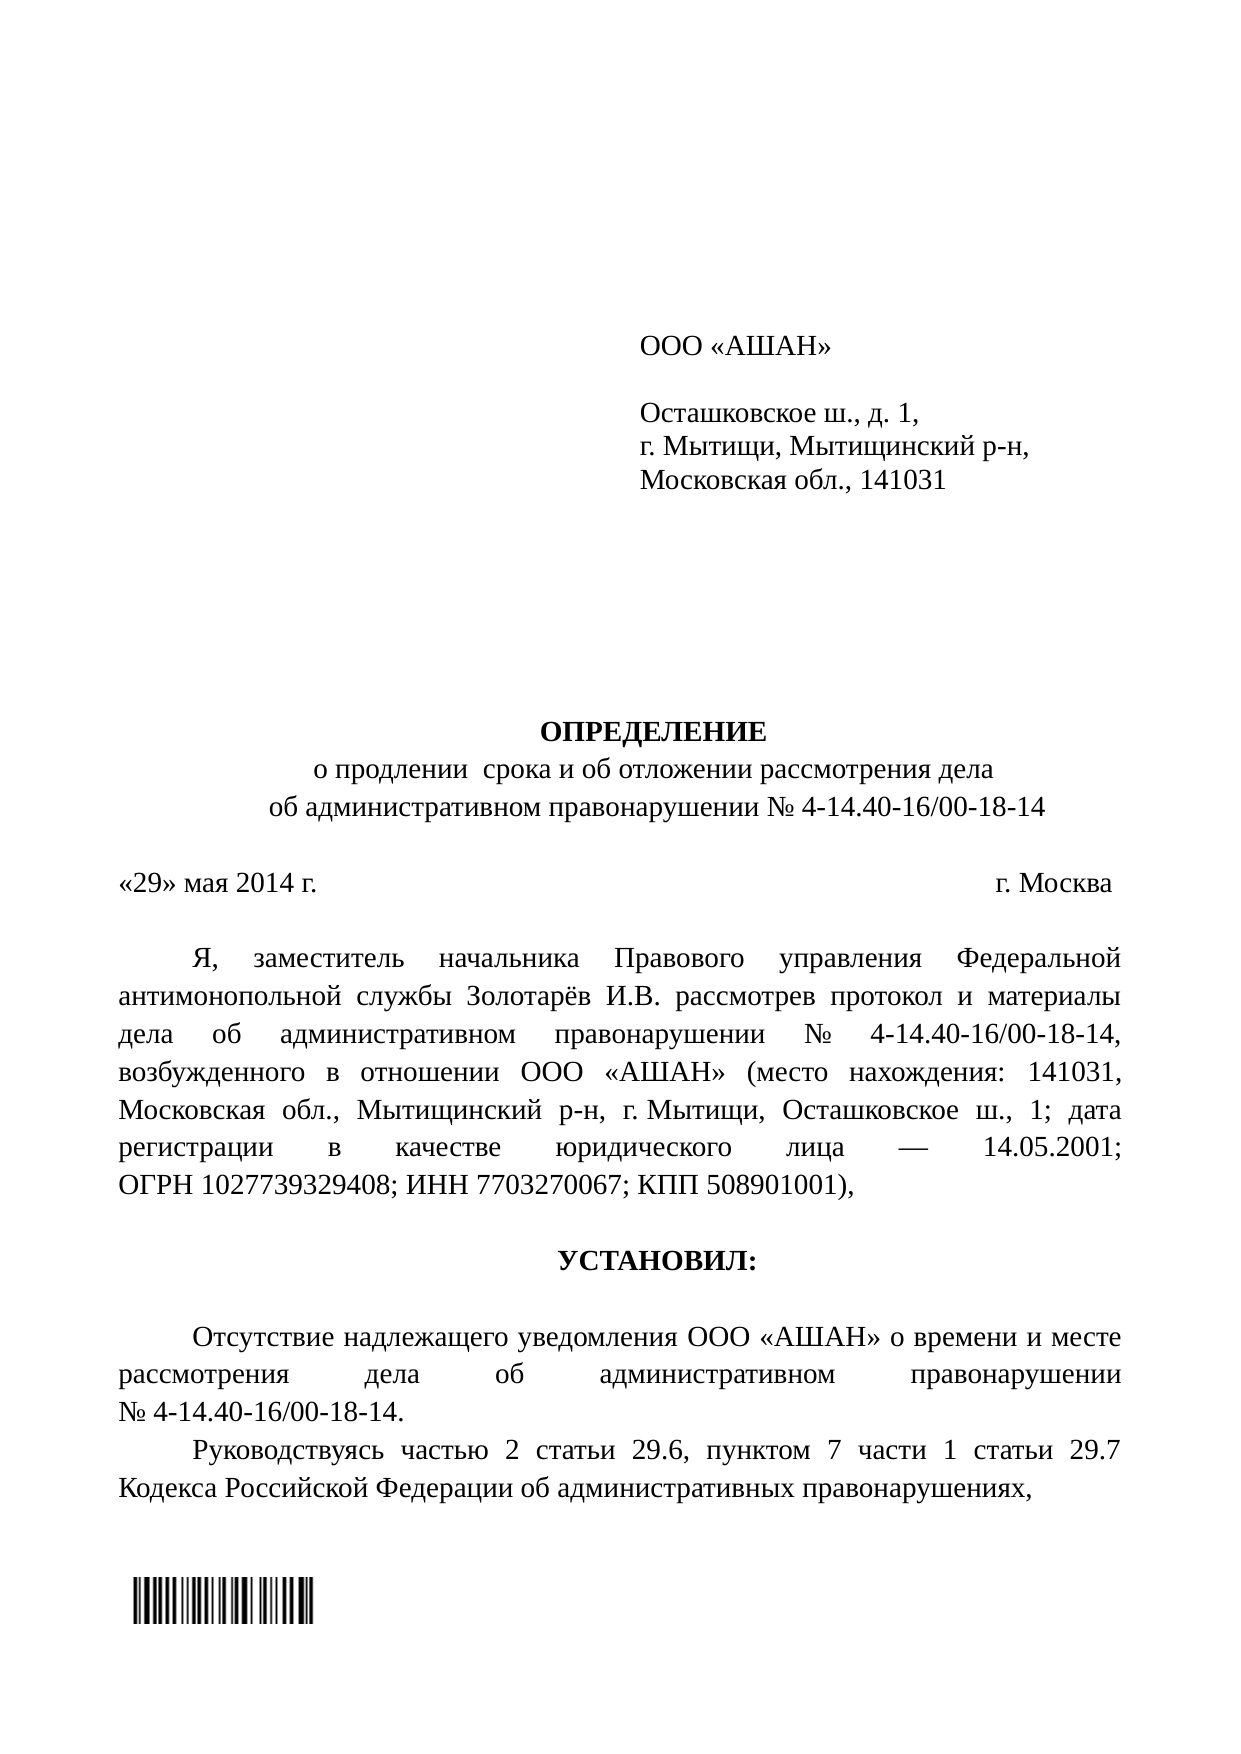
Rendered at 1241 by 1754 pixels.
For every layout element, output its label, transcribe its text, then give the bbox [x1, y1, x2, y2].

text о продлении срока и об отложении рассмотрения дела [118, 747, 1122, 785]
text Руководствуясь частью 2 статьи 29.6, пунктом 7 части 1 статьи 29.7 Кодекса Российской Федерации об административных правонарушениях, [118, 1428, 1122, 1503]
text Отсутствие надлежащего уведомления ООО «АШАН» о времени и месте рассмотрения дела об административном правонарушении № 4-14.40-16/00-18-14. [118, 1314, 1122, 1428]
text Я, заместитель начальника Правового управления Федеральной антимонопольной службы Золотарёв И.В. рассмотрев протокол и материалы дела об административном правонарушении № 4-14.40-16/00-18-14, возбужденного в отношении ООО «АШАН» (место нахождения: 141031, Московская обл., Мытищинский р-н, г. Мытищи, Осташковское ш., 1; дата регистрации в качестве юридического лица — 14.05.2001; ОГРН 1027739329408; ИНН 7703270067; КПП 508901001), [118, 936, 1122, 1201]
text Московская обл., 141031 [639, 462, 1122, 495]
text об административном правонарушении № 4-14.40-16/00-18-14 [118, 785, 1122, 823]
text Осташковское ш., д. 1, [639, 395, 1122, 428]
text ОПРЕДЕЛЕНИЕ [118, 709, 1122, 747]
text ООО «АШАН» [639, 328, 1122, 361]
text «29» мая 2014 г. г. Москва [118, 861, 1122, 898]
text УСТАНОВИЛ: [118, 1239, 1122, 1277]
picture [118, 1577, 331, 1624]
text г. Мытищи, Мытищинский р-н, [639, 428, 1122, 462]
